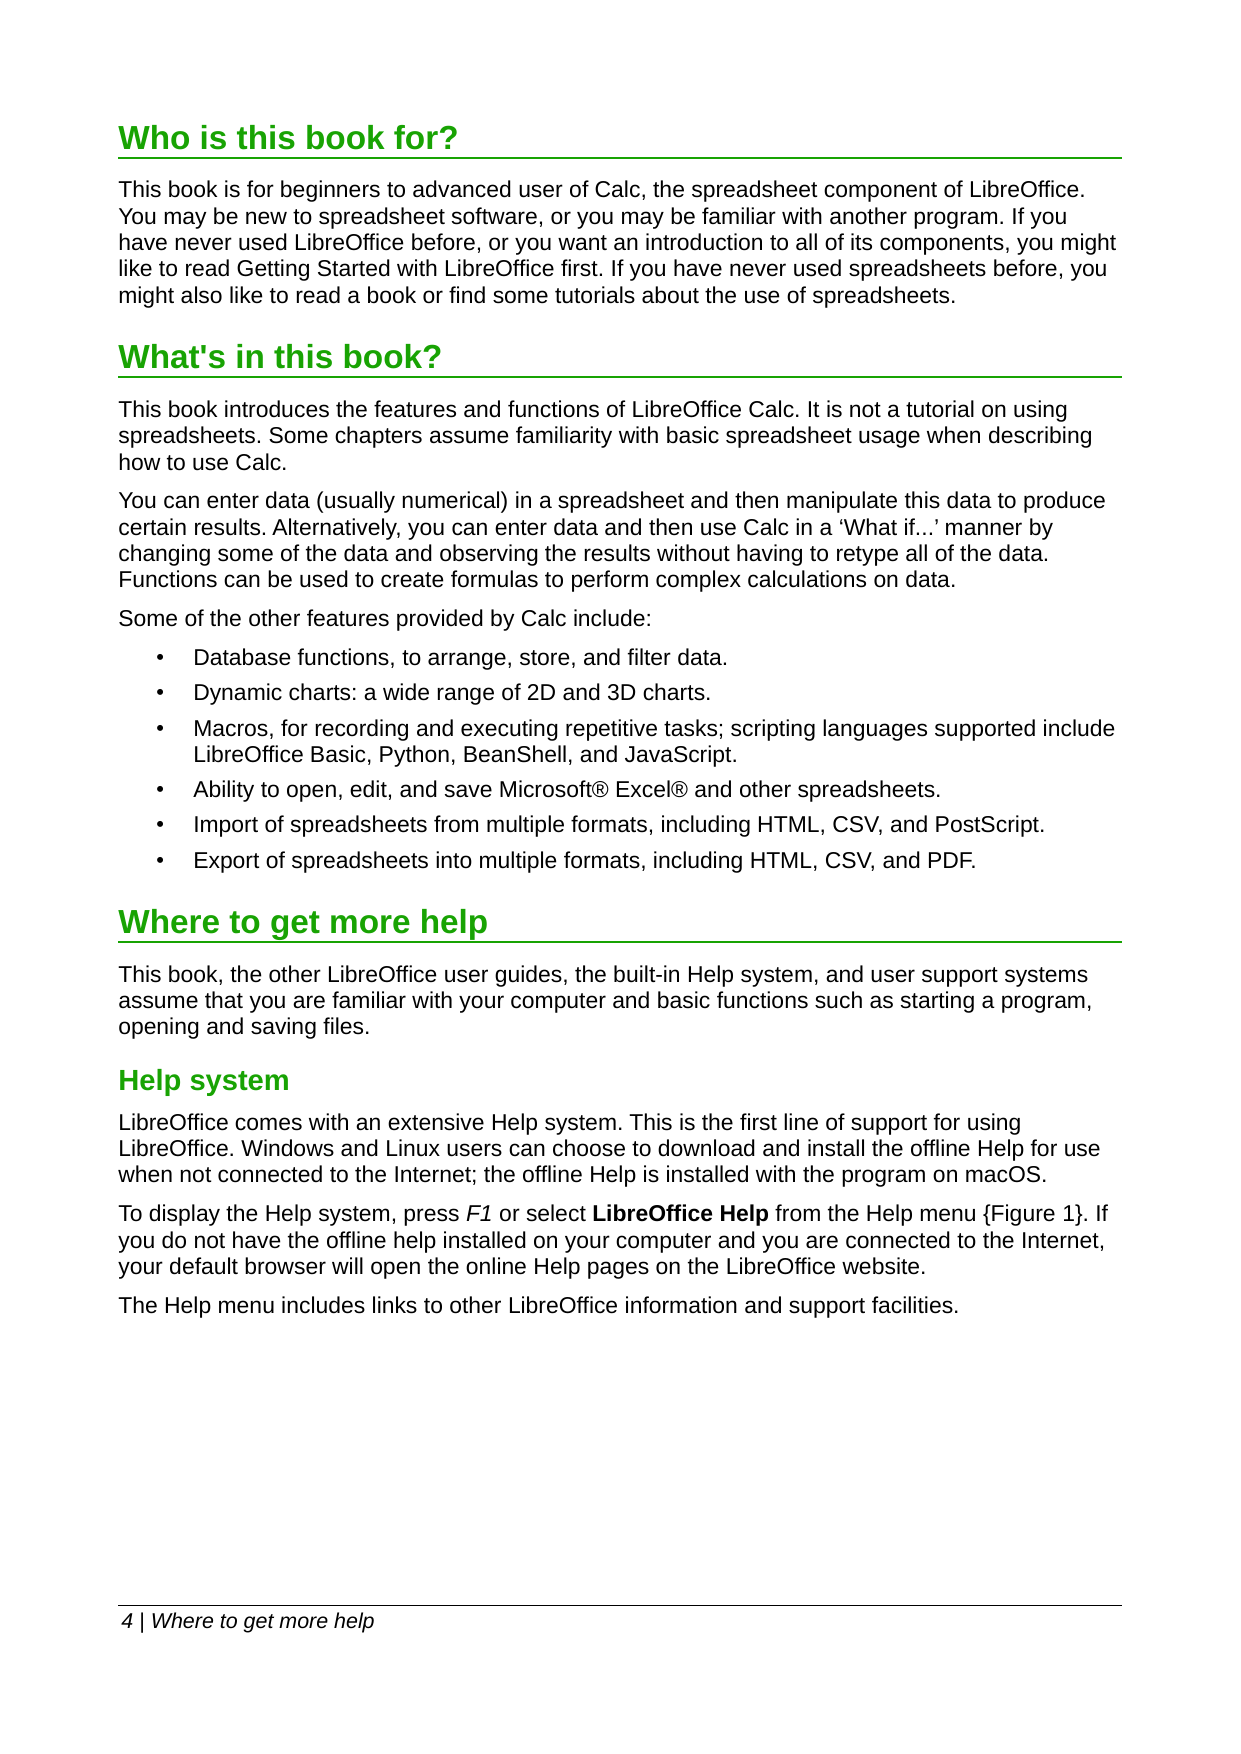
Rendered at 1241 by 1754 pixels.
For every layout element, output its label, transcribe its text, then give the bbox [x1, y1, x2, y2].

list Database functions, to arrange, store, and filter data. [156, 644, 1122, 671]
subtitle What's in this book? [118, 338, 1122, 376]
list Import of spreadsheets from multiple formats, including HTML, CSV, and PostScript. [156, 811, 1122, 838]
text This book, the other LibreOffice user guides, the built-in Help system, and user support systems assume that you are familiar with your computer and basic functions such as starting a program, opening and saving files. [118, 961, 1122, 1040]
list Export of spreadsheets into multiple formats, including HTML, CSV, and PDF. [156, 847, 1122, 873]
subtitle Help system [118, 1063, 1122, 1097]
text To display the Help system, press F1 or select LibreOffice Help from the Help menu {Figure 1}. If you do not have the offline help installed on your computer and you are connected to the Internet, your default browser will open the online Help pages on the LibreOffice website. [118, 1200, 1122, 1279]
text Some of the other features provided by Calc include: [118, 605, 1122, 632]
text The Help menu includes links to other LibreOffice information and support facilities. [118, 1292, 1122, 1318]
subtitle Who is this book for? [118, 118, 1122, 157]
subtitle Where to get more help [118, 902, 1122, 941]
text LibreOffice comes with an extensive Help system. This is the first line of support for using LibreOffice. Windows and Linux users can choose to download and install the offline Help for use when not connected to the Internet; the offline Help is installed with the program on macOS. [118, 1109, 1122, 1188]
text This book introduces the features and functions of LibreOffice Calc. It is not a tutorial on using spreadsheets. Some chapters assume familiarity with basic spreadsheet usage when describing how to use Calc. [118, 396, 1122, 475]
list Macros, for recording and executing repetitive tasks; scripting languages supported include LibreOffice Basic, Python, BeanShell, and JavaScript. [156, 714, 1122, 767]
list Dynamic charts: a wide range of 2D and 3D charts. [156, 679, 1122, 706]
text You can enter data (usually numerical) in a spreadsheet and then manipulate this data to produce certain results. Alternatively, you can enter data and then use Calc in a ‘What if...’ manner by changing some of the data and observing the results without having to retype all of the data. Functions can be used to create formulas to perform complex calculations on data. [118, 487, 1122, 593]
list Ability to open, edit, and save Microsoft® Excel® and other spreadsheets. [156, 776, 1122, 802]
text This book is for beginners to advanced user of Calc, the spreadsheet component of LibreOffice. You may be new to spreadsheet software, or you may be familiar with another program. If you have never used LibreOffice before, or you want an introduction to all of its components, you might like to read Getting Started with LibreOffice first. If you have never used spreadsheets before, you might also like to read a book or find some tutorials about the use of spreadsheets. [118, 176, 1122, 308]
